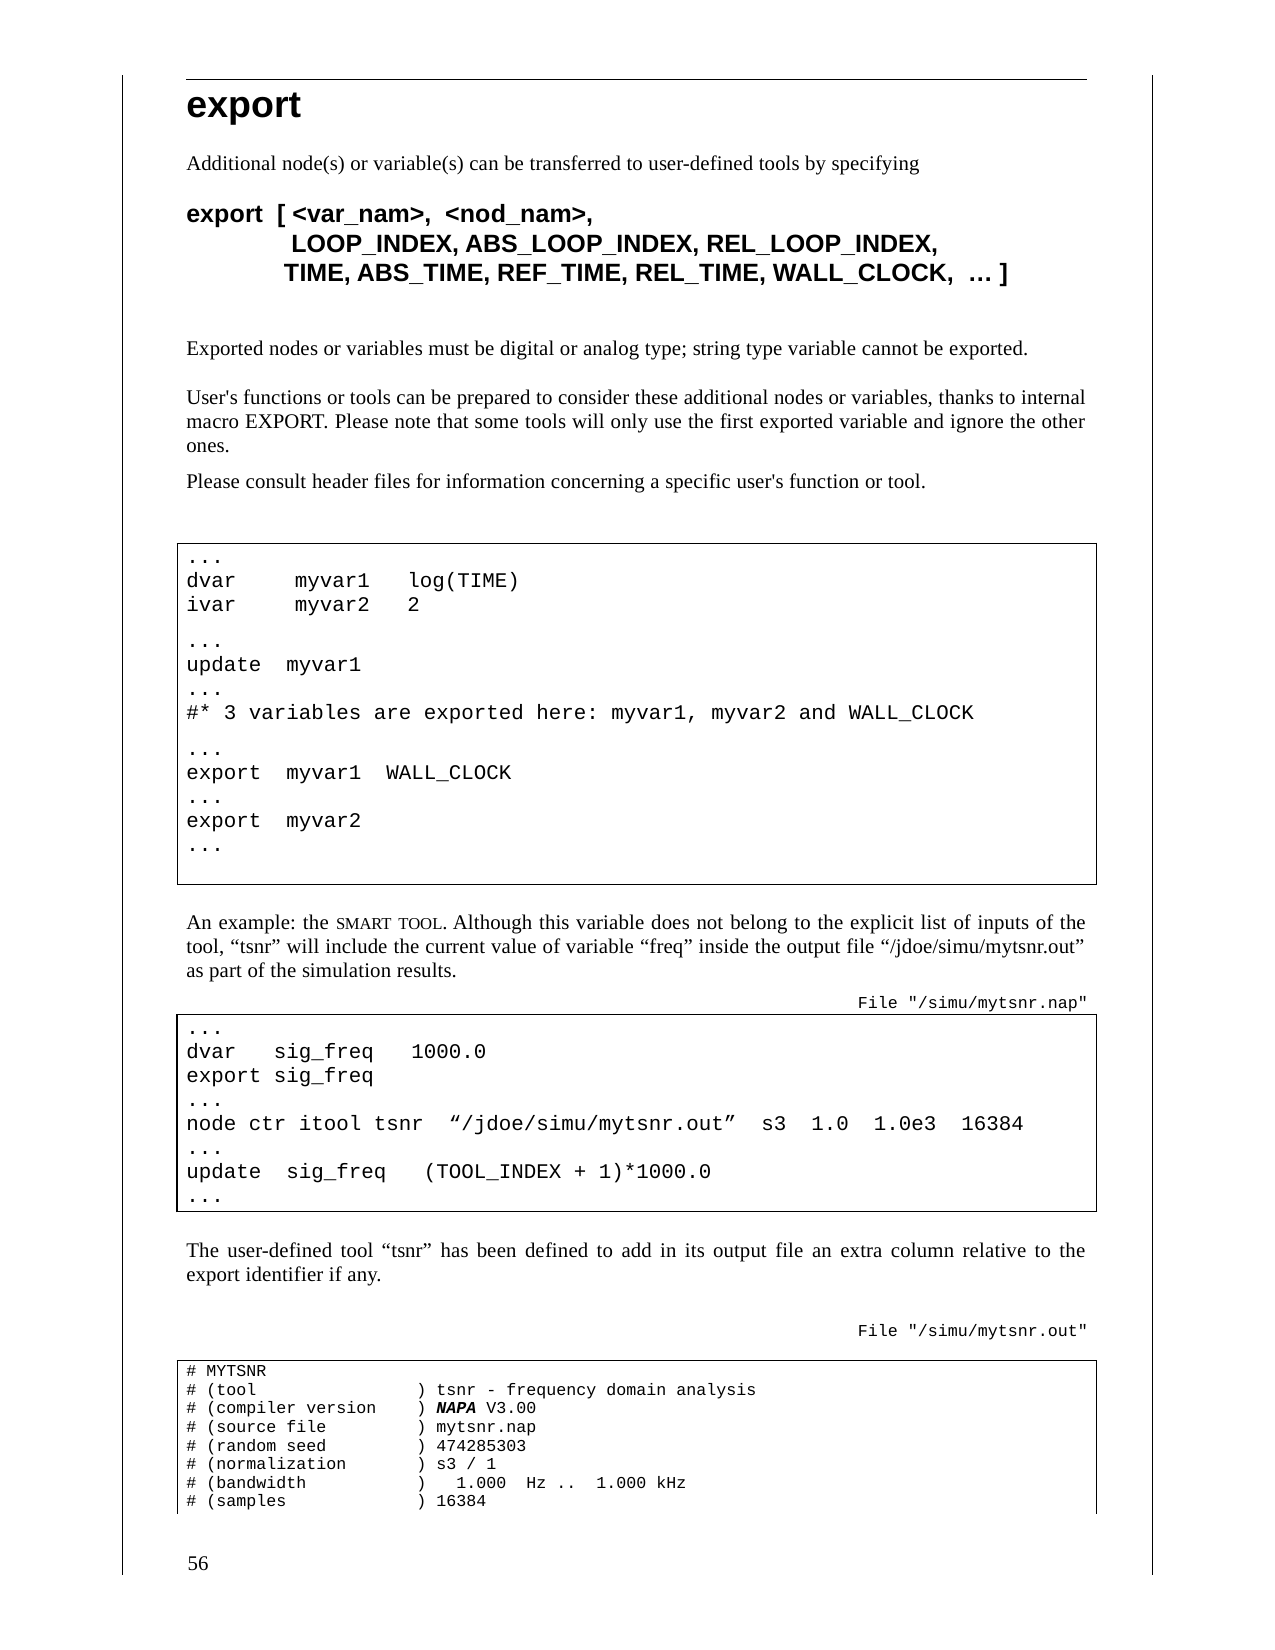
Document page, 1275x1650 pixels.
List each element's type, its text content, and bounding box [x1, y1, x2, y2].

text Additional node(s) or variable(s) can be transferred to user-defined tools by specifying [186, 150, 1087, 174]
text User's functions or tools can be prepared to consider these additional nodes or variables, thanks to internal macro EXPORT. Please note that some tools will only use the first exported variable and ignore the other ones. [186, 385, 1087, 457]
text update sig_freq (TOOL_INDEX + 1)*1000.0 [178, 1161, 1096, 1185]
text File "/simu/mytsnr.out" [186, 1323, 1087, 1360]
text # MYTSNR # (tool ) tsnr - frequency domain analysis # (compiler version ) NAPA V3.00 # (source file ) mytsnr.nap # (random seed ) 474285303 # (normalization ) s3 / 1 # (bandwidth ) 1.000 Hz .. 1.000 kHz # (samples ) 16384 [178, 1361, 1096, 1514]
text ... dvar myvar1 log(TIME) ivar myvar2 2 [178, 544, 1096, 617]
text Please consult header files for information concerning a specific user's function or tool. [186, 469, 1087, 493]
text File "/simu/mytsnr.nap" [186, 995, 1087, 1013]
text The user-defined tool “tsnr” has been defined to add in its output file an extra column relative to the export identifier if any. [186, 1237, 1087, 1286]
text export [ <var_nam>, <nod_nam>, [186, 199, 1087, 228]
text ... export myvar1 WALL_CLOCK ... export myvar2 ... [178, 735, 1096, 884]
text ... [178, 1185, 1096, 1211]
text Exported nodes or variables must be digital or analog type; string type variable cannot be exported. [186, 336, 1087, 360]
text ... update myvar1 ... #* 3 variables are exported here: myvar1, myvar2 and WALL_CLOCK [178, 627, 1096, 726]
text An example: the smart tool. Although this variable does not belong to the explicit list of inputs of the tool, “tsnr” will include the current value of variable “freq” inside the output file “/jdoe/simu/mytsnr.out” as part of the simulation results. [186, 910, 1087, 982]
subtitle export [186, 80, 1087, 125]
text ... dvar sig_freq 1000.0 export sig_freq ... node ctr itool tsnr “/jdoe/simu/mytsnr.out” s3 1.0 1.0e3 16384 ... [178, 1015, 1096, 1161]
text LOOP_INDEX, ABS_LOOP_INDEX, REL_LOOP_INDEX, TIME, ABS_TIME, REF_TIME, REL_TIME, WALL_CLOCK, … ] [186, 228, 1087, 287]
